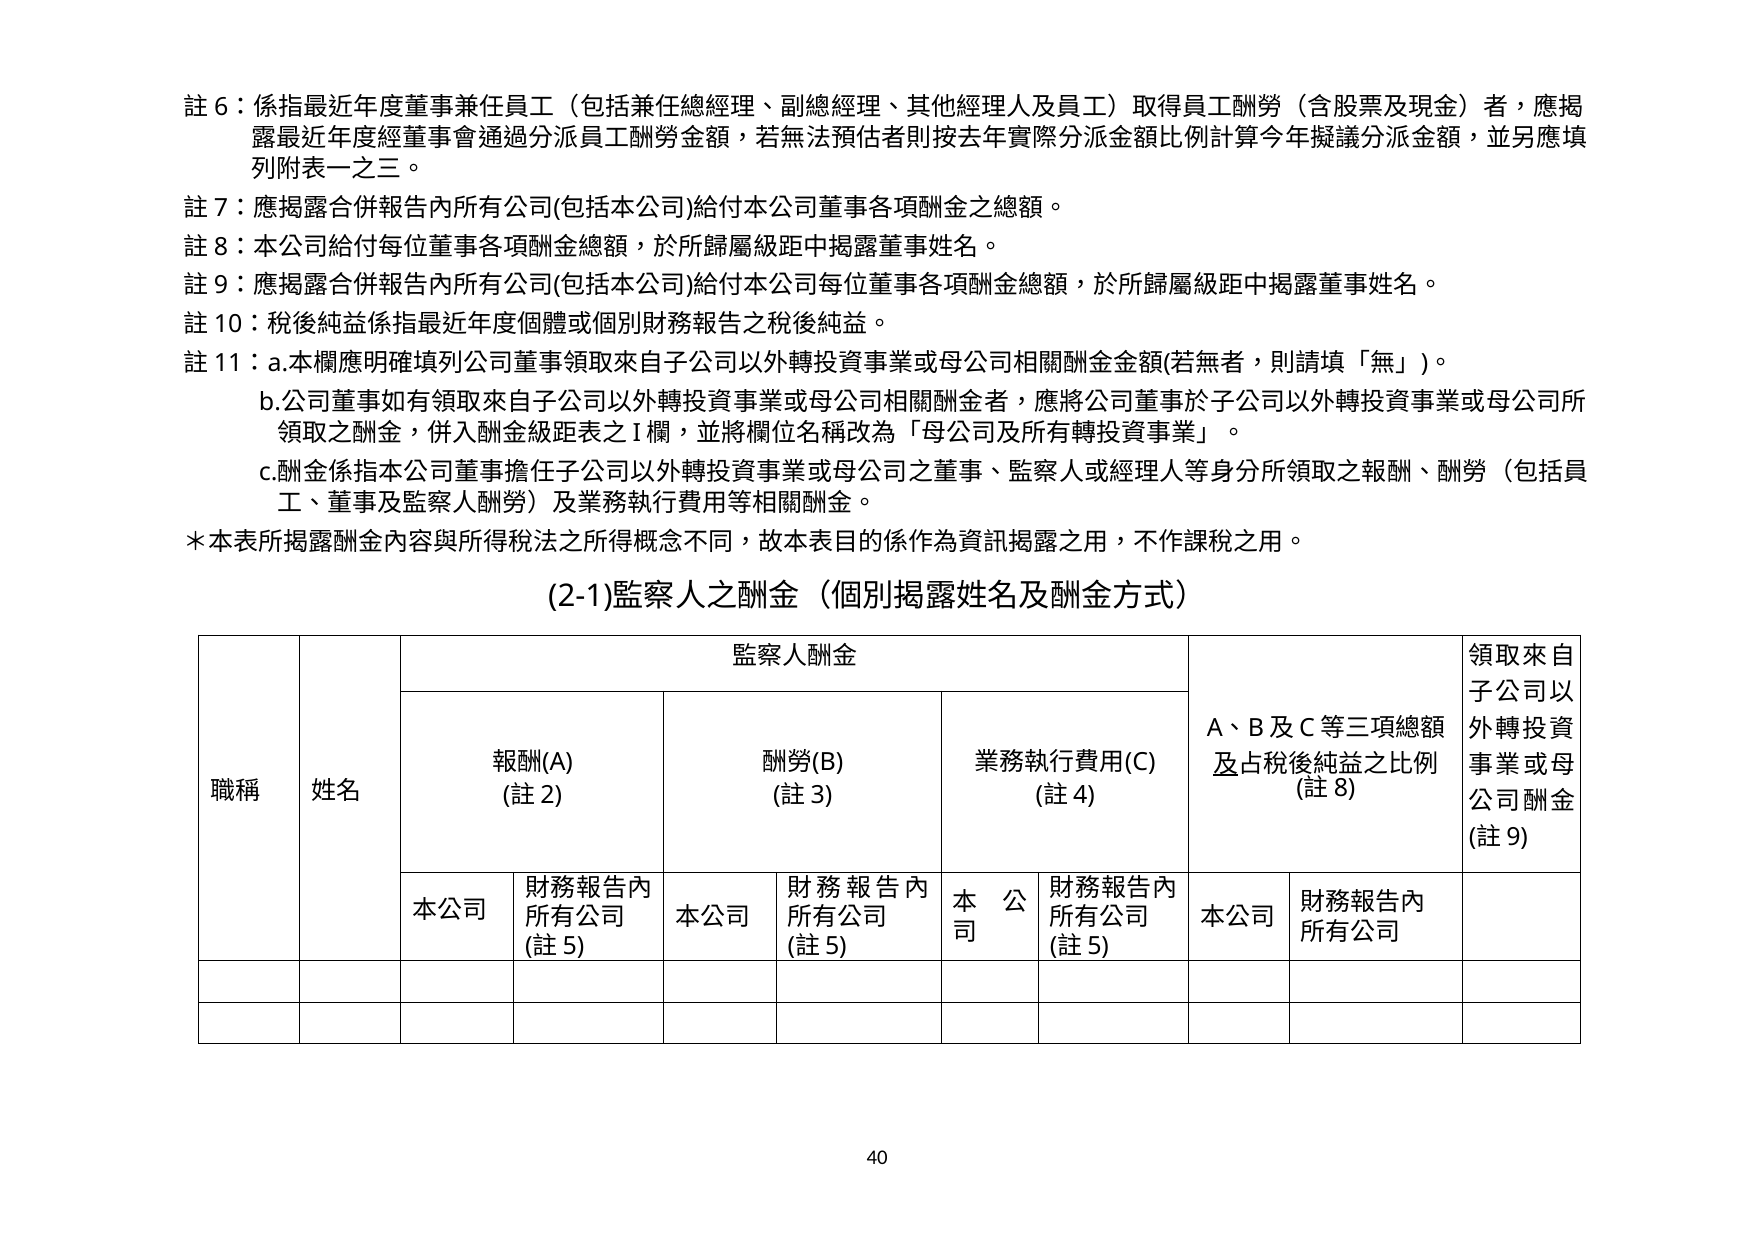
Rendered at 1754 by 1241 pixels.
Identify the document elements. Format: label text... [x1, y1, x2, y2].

table_header 監察人酬金 [401, 636, 1188, 691]
table_cell [777, 961, 941, 1002]
table_cell [664, 1003, 776, 1043]
table_cell [514, 1003, 663, 1043]
table_cell 本公司 [401, 873, 513, 960]
table_cell [942, 961, 1038, 1002]
table_header 姓名 [300, 636, 400, 960]
table_cell 報酬(A) (註2) [401, 692, 663, 872]
text ＊本表所揭露酬金內容與所得稅法之所得概念不同，故本表目的係作為資訊揭露之用，不作課稅之用。 [184, 525, 1589, 556]
text 註7：應揭露合併報告內所有公司(包括本公司)給付本公司董事各項酬金之總額。 [184, 191, 1589, 222]
table_cell [401, 1003, 513, 1043]
table_cell [1189, 1003, 1289, 1043]
text 註11：a.本欄應明確填列公司董事領取來自子公司以外轉投資事業或母公司相關酬金金額(若無者，則請填「無」)。 [184, 346, 1589, 377]
table_cell 財務報告內 所有公司 [1290, 873, 1462, 960]
text c.酬金係指本公司董事擔任子公司以外轉投資事業或母公司之董事、監察人或經理人等身分所領取之報酬、酬勞（包括員工、董事及監察人酬勞）及業務執行費用等相關酬金。 [259, 455, 1589, 517]
table_cell 業務執行費用(C) (註4) [942, 692, 1188, 872]
table_cell [1463, 961, 1580, 1002]
table_cell [1039, 961, 1188, 1002]
table_cell 酬勞(B) (註3) [664, 692, 941, 872]
table_cell [1039, 1003, 1188, 1043]
text 註10：稅後純益係指最近年度個體或個別財務報告之稅後純益。 [184, 307, 1589, 339]
table_cell [664, 961, 776, 1002]
table_cell [942, 1003, 1038, 1043]
text 註8：本公司給付每位董事各項酬金總額，於所歸屬級距中揭露董事姓名。 [184, 230, 1589, 261]
table_cell 財務報告內所有公司 (註5) [514, 873, 663, 960]
table_cell [1290, 1003, 1462, 1043]
table_cell [300, 961, 400, 1002]
text b.公司董事如有領取來自子公司以外轉投資事業或母公司相關酬金者，應將公司董事於子公司以外轉投資事業或母公司所領取之酬金，併入酬金級距表之I欄，並將欄位名稱改為「母公司及所有轉投資事業」。 [259, 385, 1589, 447]
table_cell 本公司 [664, 873, 776, 960]
table_cell 本公司 [1189, 873, 1289, 960]
table_cell 財務報告內所有公司 (註5) [1039, 873, 1188, 960]
table_cell [1463, 873, 1580, 960]
table_cell [1463, 1003, 1580, 1043]
table_cell [1290, 961, 1462, 1002]
table_cell [401, 961, 513, 1002]
table_cell [1189, 961, 1289, 1002]
text 註9：應揭露合併報告內所有公司(包括本公司)給付本公司每位董事各項酬金總額，於所歸屬級距中揭露董事姓名。 [184, 269, 1589, 300]
table_cell 本公司 [942, 873, 1038, 960]
table_header 領取來自子公司以外轉投資事業或母公司酬金(註9) [1463, 636, 1580, 872]
table_cell [777, 1003, 941, 1043]
table_cell [300, 1003, 400, 1043]
table_cell [199, 961, 299, 1002]
table_header A、B及C等三項總額及占稅後純益之比例 (註8) [1189, 636, 1462, 872]
text (2-1)監察人之酬金（個別揭露姓名及酬金方式） [90, 570, 1664, 616]
table_cell 財務報告內所有公司 (註5) [777, 873, 941, 960]
table_cell [199, 1003, 299, 1043]
table_cell [514, 961, 663, 1002]
table_header 職稱 [199, 636, 299, 960]
text 註6：係指最近年度董事兼任員工（包括兼任總經理、副總經理、其他經理人及員工）取得員工酬勞（含股票及現金）者，應揭露最近年度經董事會通過分派員工酬勞金額，若無法預估者則按去年實際分派金額比例計算今年擬議分派金額，並另應填列附表一之三。 [184, 90, 1589, 184]
